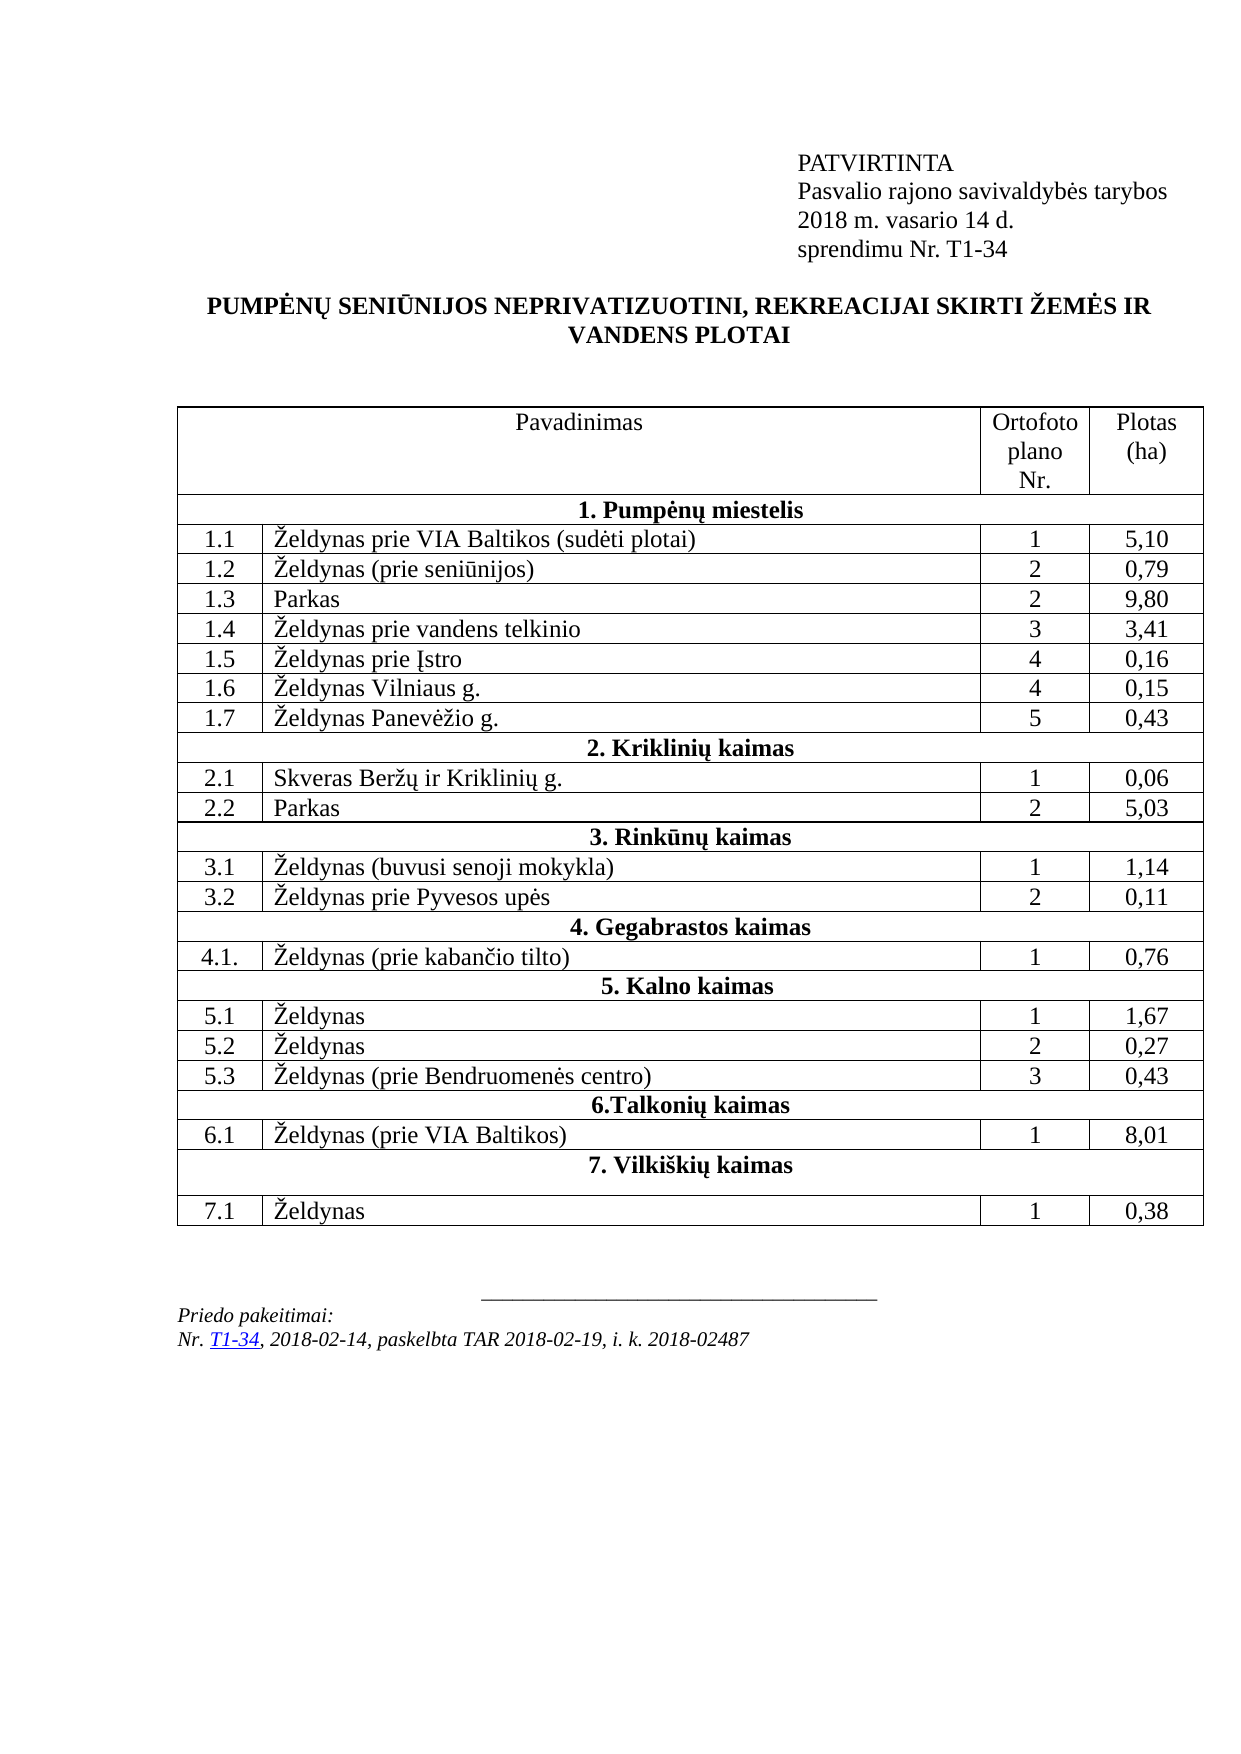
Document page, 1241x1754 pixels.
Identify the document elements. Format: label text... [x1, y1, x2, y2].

table_cell 1 [981, 1196, 1089, 1225]
table_cell 0,16 [1090, 644, 1203, 672]
table_cell Želdynas [263, 1031, 980, 1060]
table_cell Želdynas (prie Bendruomenės centro) [263, 1061, 980, 1089]
table_cell 1 [981, 525, 1089, 553]
table_cell 9,80 [1090, 584, 1203, 613]
table_cell Želdynas (prie VIA Baltikos) [263, 1120, 980, 1149]
table_cell Želdynas Vilniaus g. [263, 674, 980, 702]
table_cell 5.2 [178, 1031, 262, 1060]
table_cell 5. Kalno kaimas [178, 971, 1203, 1000]
table_cell 1.6 [178, 674, 262, 702]
table_cell 0,76 [1090, 942, 1203, 970]
text sprendimu Nr. T1-34 [177, 234, 1181, 263]
table_header Plotas (ha) [1090, 408, 1203, 494]
table_cell 0,27 [1090, 1031, 1203, 1060]
text Pasvalio rajono savivaldybės tarybos [177, 176, 1181, 205]
table_cell 2 [981, 882, 1089, 911]
table_cell 1. Pumpėnų miestelis [178, 495, 1203, 523]
table_cell 1.7 [178, 703, 262, 732]
table_cell Želdynas prie Įstro [263, 644, 980, 672]
table_cell 2 [981, 584, 1089, 613]
text PUMPĖNŲ SENIŪNIJOS NEPRIVATIZUOTINI, REKREACIJAI SKIRTI ŽEMĖS IR VANDENS PLOTAI [177, 291, 1181, 349]
table_cell 2 [981, 793, 1089, 821]
table_cell Želdynas (prie kabančio tilto) [263, 942, 980, 970]
text 2018 m. vasario 14 d. [177, 205, 1181, 234]
table_cell Želdynas [263, 1001, 980, 1030]
table_cell 2.1 [178, 763, 262, 792]
table_cell 1.5 [178, 644, 262, 672]
table_cell 5 [981, 703, 1089, 732]
table_cell 0,11 [1090, 882, 1203, 911]
table_cell Parkas [263, 584, 980, 613]
table_cell 3 [981, 1061, 1089, 1089]
table_cell 0,06 [1090, 763, 1203, 792]
table_header Ortofoto plano Nr. [981, 408, 1089, 494]
table_cell 0,43 [1090, 1061, 1203, 1089]
table_cell 4 [981, 644, 1089, 672]
table_cell 1 [981, 1001, 1089, 1030]
text PATVIRTINTA [177, 148, 1181, 176]
text Priedo pakeitimai: [177, 1303, 1181, 1327]
table_cell Želdynas (prie seniūnijos) [263, 554, 980, 583]
table_cell 0,43 [1090, 703, 1203, 732]
table_cell 1 [981, 942, 1089, 970]
table_cell Parkas [263, 793, 980, 821]
table_cell 1.2 [178, 554, 262, 583]
table_cell 1,67 [1090, 1001, 1203, 1030]
table_cell 7. Vilkiškių kaimas [178, 1150, 1203, 1195]
table_cell 4 [981, 674, 1089, 702]
table_cell Želdynas [263, 1196, 980, 1225]
table_cell 3.2 [178, 882, 262, 911]
table_cell Želdynas (buvusi senoji mokykla) [263, 852, 980, 881]
table_cell 2. Kriklinių kaimas [178, 733, 1203, 762]
table_cell 1.4 [178, 614, 262, 643]
table_cell 0,79 [1090, 554, 1203, 583]
table_cell 2 [981, 554, 1089, 583]
table_cell 2 [981, 1031, 1089, 1060]
table_cell 1.3 [178, 584, 262, 613]
table_header Pavadinimas [178, 408, 980, 494]
table_cell 1.1 [178, 525, 262, 553]
table_cell 1 [981, 1120, 1089, 1149]
table_cell 8,01 [1090, 1120, 1203, 1149]
table_cell Želdynas Panevėžio g. [263, 703, 980, 732]
table_cell 0,38 [1090, 1196, 1203, 1225]
table_cell 5,10 [1090, 525, 1203, 553]
table_cell Želdynas prie Pyvesos upės [263, 882, 980, 911]
table_cell 3. Rinkūnų kaimas [178, 823, 1203, 851]
table_cell 7.1 [178, 1196, 262, 1225]
table_cell 3 [981, 614, 1089, 643]
table_cell 1,14 [1090, 852, 1203, 881]
table_cell Skveras Beržų ir Kriklinių g. [263, 763, 980, 792]
table_cell 6.Talkonių kaimas [178, 1091, 1203, 1119]
table_cell 3,41 [1090, 614, 1203, 643]
table_cell 4. Gegabrastos kaimas [178, 912, 1203, 941]
table_cell 1 [981, 852, 1089, 881]
text Nr. T1-34, 2018-02-14, paskelbta TAR 2018-02-19, i. k. 2018-02487 [177, 1327, 1181, 1351]
table_cell 0,15 [1090, 674, 1203, 702]
table_cell 5,03 [1090, 793, 1203, 821]
table_cell 6.1 [178, 1120, 262, 1149]
table_cell 2.2 [178, 793, 262, 821]
text ______________________________________ [177, 1279, 1181, 1303]
table_cell Želdynas prie VIA Baltikos (sudėti plotai) [263, 525, 980, 553]
table_cell Želdynas prie vandens telkinio [263, 614, 980, 643]
table_cell 1 [981, 763, 1089, 792]
table_cell 5.3 [178, 1061, 262, 1089]
table_cell 3.1 [178, 852, 262, 881]
table_cell 4.1. [178, 942, 262, 970]
table_cell 5.1 [178, 1001, 262, 1030]
